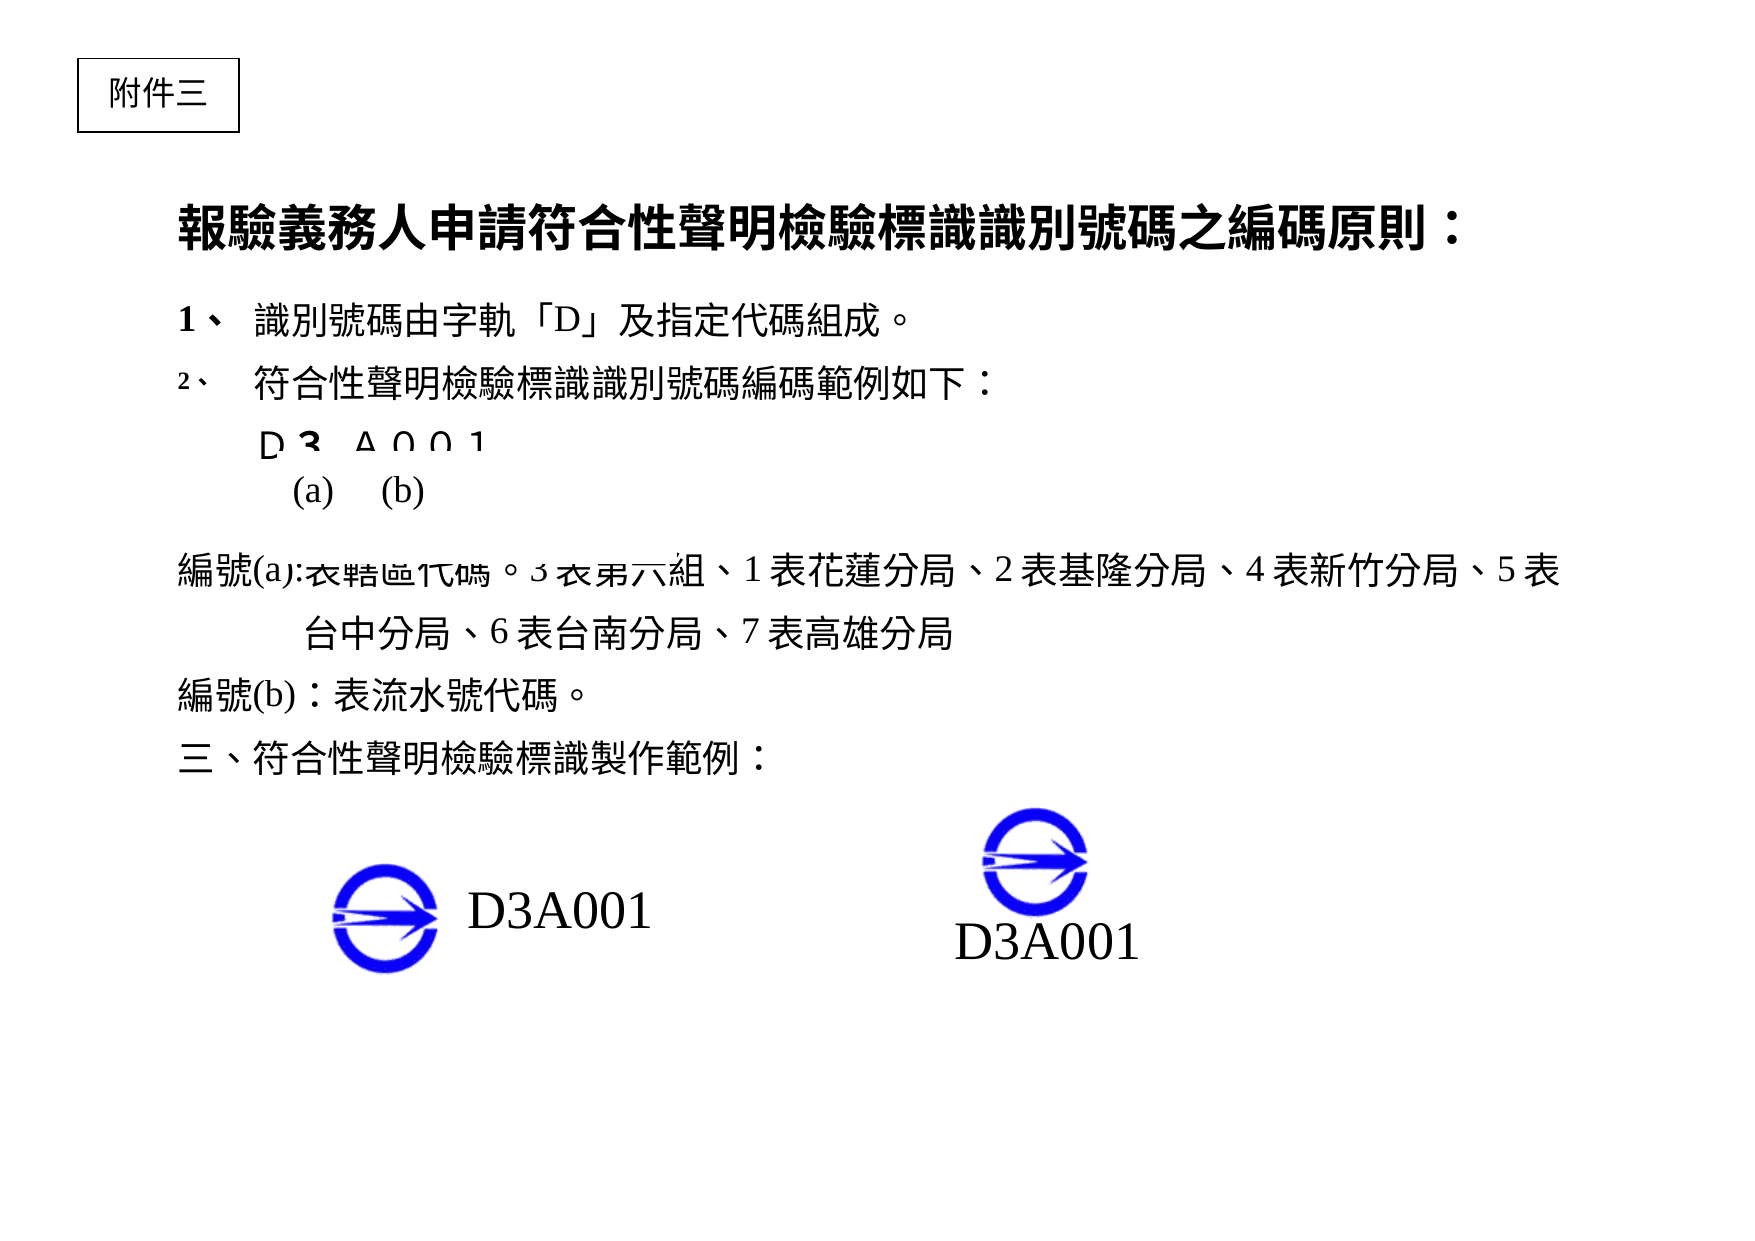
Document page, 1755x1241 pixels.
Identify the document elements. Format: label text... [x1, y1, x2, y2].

text 附件三 [94, 67, 223, 115]
list 識別號碼由字軌「D」及指定代碼組成。 [177, 276, 1577, 339]
text 編號(b)：表流水號代碼。 [177, 651, 1577, 714]
text 報驗義務人申請符合性聲明檢驗標識識別號碼之編碼原則： [177, 151, 1577, 276]
text [79, 59, 238, 131]
list 符合性聲明檢驗標識識別號碼編碼範例如下： Ｄ３ Ａ００１ [177, 339, 1577, 564]
text 編號(a):表轄區代碼。3表第六組、1表花蓮分局、2表基隆分局、4表新竹分局、5表台中分局、6表台南分局、7表高雄分局 [177, 526, 1577, 651]
list (a) (b) [292, 459, 662, 513]
text 三、符合性聲明檢驗標識製作範例： [177, 714, 1577, 776]
